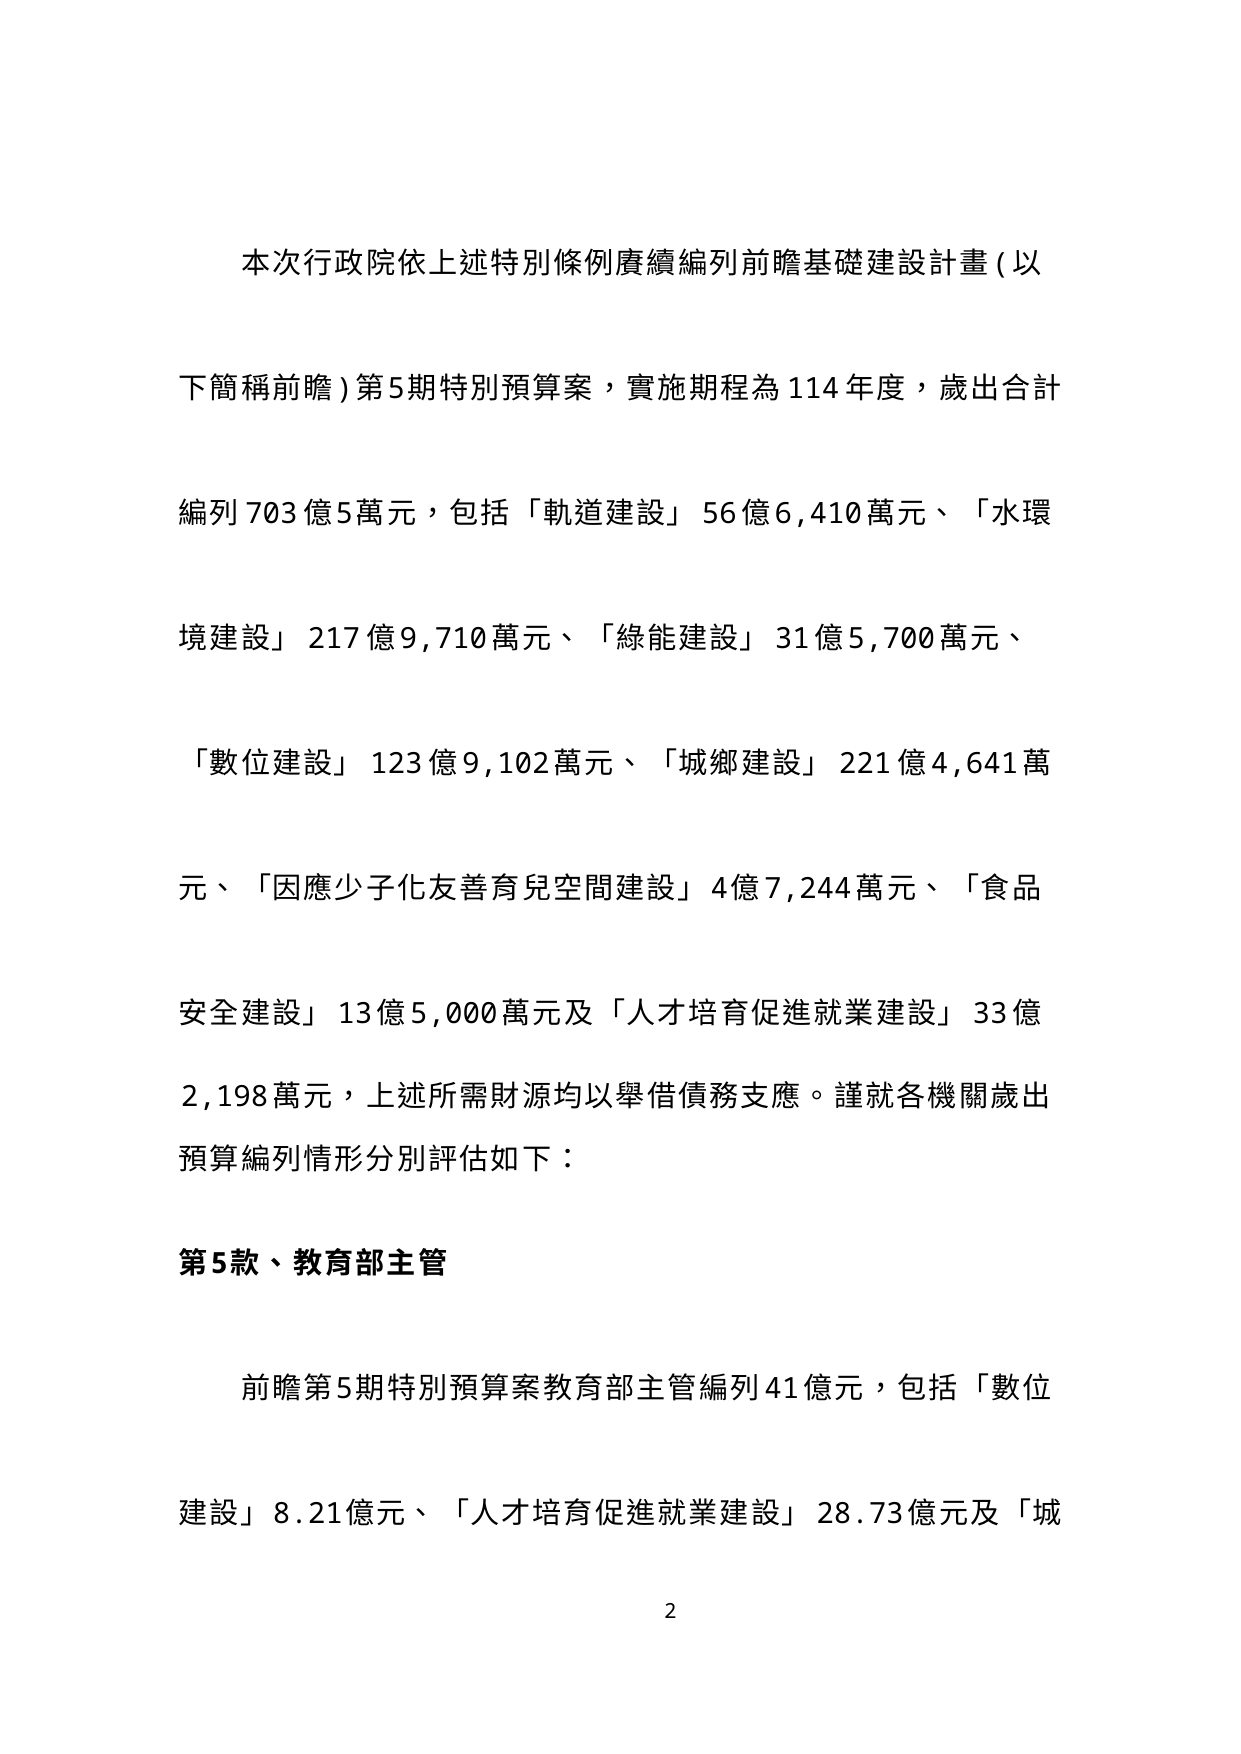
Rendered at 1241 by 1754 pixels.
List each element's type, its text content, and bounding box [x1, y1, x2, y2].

text 第5款、教育部主管 [177, 1177, 1063, 1302]
text 本次行政院依上述特別條例賡續編列前瞻基礎建設計畫(以下簡稱前瞻)第5期特別預算案，實施期程為114年度，歲出合計編列703億5萬元，包括「軌道建設」56億6,410萬元、「水環境建設」217億9,710萬元、「綠能建設」31億5,700萬元、「數位建設」123億9,102萬元、「城鄉建設」221億4,641萬元、「因應少子化友善育兒空間建設」4億7,244萬元、「食品安全建設」13億5,000萬元及「人才培育促進就業建設」33億2,198萬元，上述所需財源均以舉借債務支應。謹就各機關歲出預算編列情形分別評估如下： [177, 177, 1063, 1177]
text 前瞻第5期特別預算案教育部主管編列41億元，包括「數位建設」8.21億元、「人才培育促進就業建設」28.73億元及「城 [177, 1302, 1063, 1552]
